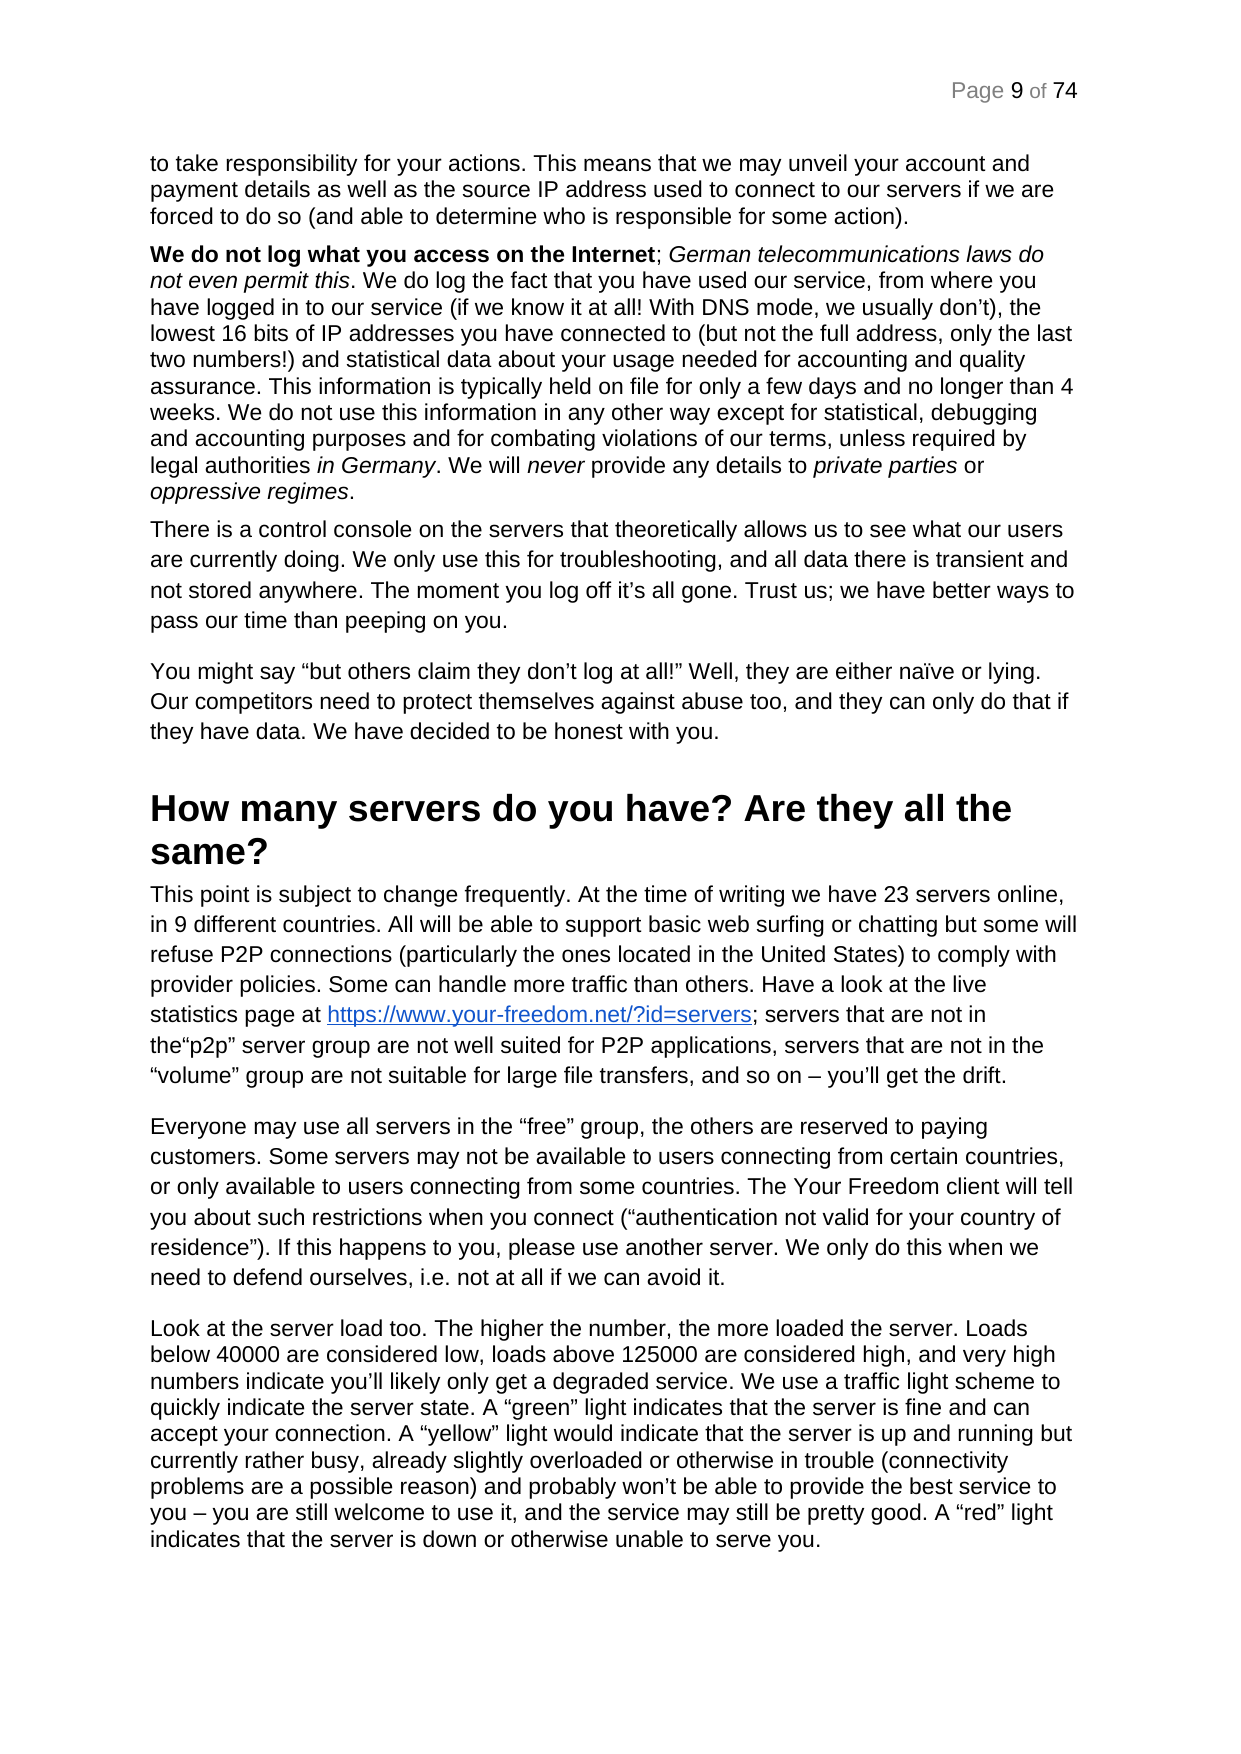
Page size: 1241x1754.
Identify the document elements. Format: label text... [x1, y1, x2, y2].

text to take responsibility for your actions. This means that we may unveil your account and payment details as well as the source IP address used to connect to our servers if we are forced to do so (and able to determine who is responsible for some action). [150, 150, 1078, 229]
text Everyone may use all servers in the “free” group, the others are reserved to paying customers. Some servers may not be available to users connecting from certain countries, or only available to users connecting from some countries. The Your Freedom client will tell you about such restrictions when you connect (“authentication not valid for your country of residence”). If this happens to you, please use another server. We only do this when we need to defend ourselves, i.e. not at all if we can avoid it. [150, 1113, 1078, 1290]
text This point is subject to change frequently. At the time of writing we have 23 servers online, in 9 different countries. All will be able to support basic web surfing or chatting but some will refuse P2P connections (particularly the ones located in the United States) to comply with provider policies. Some can handle more traffic than others. Have a look at the live statistics page at https://www.your-freedom.net/?id=servers; servers that are not in the“p2p” server group are not well suited for P2P applications, servers that are not in the “volume” group are not suitable for large file transfers, and so on – you’ll get the drift. [150, 881, 1078, 1088]
text We do not log what you access on the Internet; German telecommunications laws do not even permit this. We do log the fact that you have used our service, from where you have logged in to our service (if we know it at all! With DNS mode, we usually don’t), the lowest 16 bits of IP addresses you have connected to (but not the full address, only the last two numbers!) and statistical data about your usage needed for accounting and quality assurance. This information is typically held on file for only a few days and no longer than 4 weeks. We do not use this information in any other way except for statistical, debugging and accounting purposes and for combating violations of our terms, unless required by legal authorities in Germany. We will never provide any details to private parties or oppressive regimes. [150, 241, 1078, 504]
text Look at the server load too. The higher the number, the more loaded the server. Loads below 40000 are considered low, loads above 125000 are considered high, and very high numbers indicate you’ll likely only get a degraded service. We use a traffic light scheme to quickly indicate the server state. A “green” light indicates that the server is fine and can accept your connection. A “yellow” light would indicate that the server is up and running but currently rather busy, already slightly overloaded or otherwise in trouble (connectivity problems are a possible reason) and probably won’t be able to provide the best service to you – you are still welcome to use it, and the service may still be pretty good. A “red” light indicates that the server is down or otherwise unable to serve you. [150, 1315, 1078, 1552]
subtitle How many servers do you have? Are they all the same? [150, 786, 1078, 872]
text There is a control console on the servers that theoretically allows us to see what our users are currently doing. We only use this for troubleshooting, and all data there is transient and not stored anywhere. The moment you log off it’s all gone. Trust us; we have better ways to pass our time than peeping on you. [150, 516, 1078, 633]
text You might say “but others claim they don’t log at all!” Well, they are either naïve or lying. Our competitors need to protect themselves against abuse too, and they can only do that if they have data. We have decided to be honest with you. [150, 658, 1078, 744]
